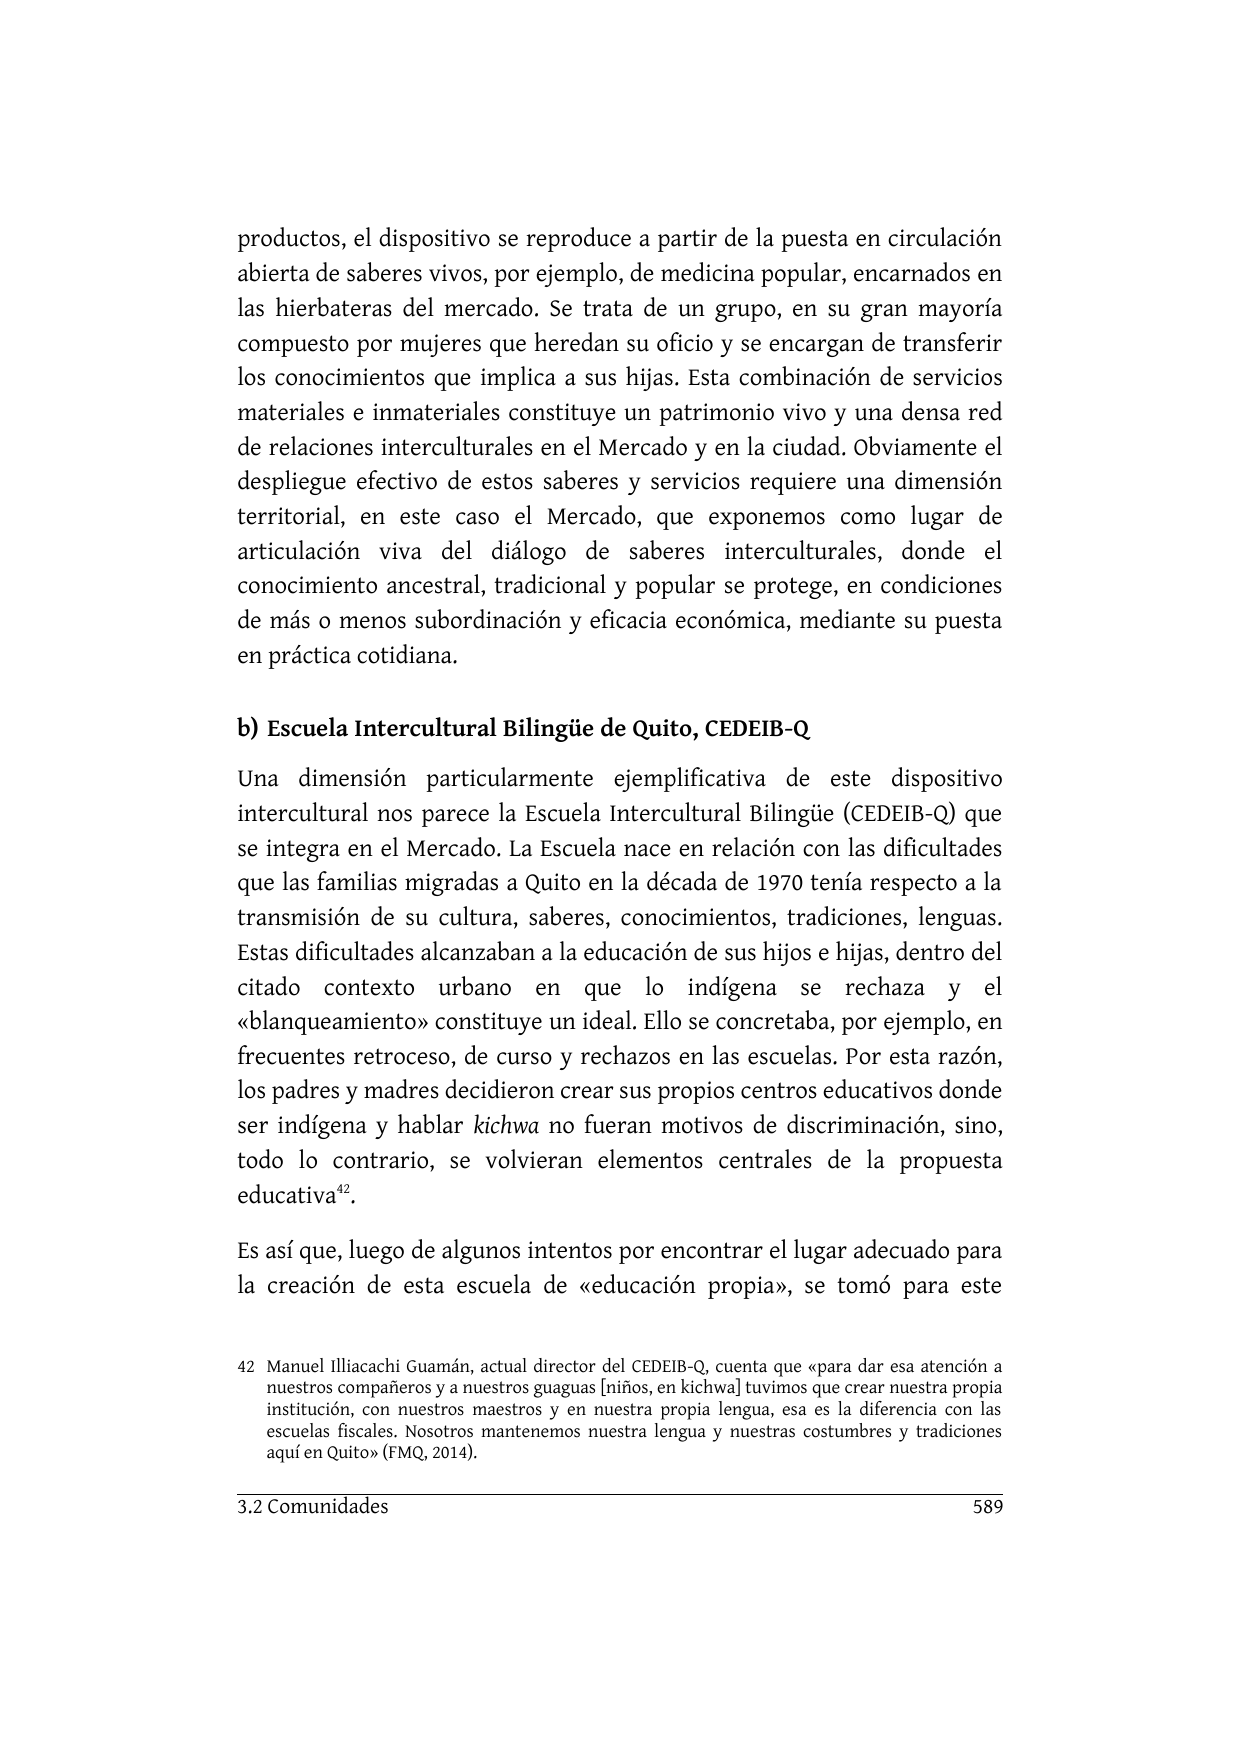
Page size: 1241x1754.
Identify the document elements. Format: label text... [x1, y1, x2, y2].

subtitle Escuela Intercultural Bilingüe de Quito, CEDEIB-Q [237, 715, 1003, 744]
text Es así que, luego de algunos intentos por encontrar el lugar adecuado para la creación de esta escuela de «educación propia», se tomó para este [237, 1237, 1003, 1301]
text Manuel Illiacachi Guamán, actual director del CEDEIB-Q, cuenta que «para dar esa atención a nuestros compañeros y a nuestros guaguas [niños, en kichwa] tuvimos que crear nuestra propia institución, con nuestros maestros y en nuestra propia lengua, esa es la diferencia con las escuelas fiscales. Nosotros mantenemos nuestra lengua y nuestras costumbres y tradiciones aquí en Quito» (FMQ, 2014). [237, 1356, 1003, 1464]
text Una dimensión particularmente ejemplificativa de este dispositivo intercultural nos parece la Escuela Intercultural Bilingüe (CEDEIB-Q) que se integra en el Mercado. La Escuela nace en relación con las dificultades que las familias migradas a Quito en la década de 1970 tenía respecto a la transmisión de su cultura, saberes, conocimientos, tradiciones, lenguas. Estas dificultades alcanzaban a la educación de sus hijos e hijas, dentro del citado contexto urbano en que lo indígena se rechaza y el «blanqueamiento» constituye un ideal. Ello se concretaba, por ejemplo, en frecuentes retroceso, de curso y rechazos en las escuelas. Por esta razón, los padres y madres decidieron crear sus propios centros educativos donde ser indígena y hablar kichwa no fueran motivos de discriminación, sino, todo lo contrario, se volvieran elementos centrales de la propuesta educativa. [237, 765, 1003, 1210]
text productos, el dispositivo se reproduce a partir de la puesta en circulación abierta de saberes vivos, por ejemplo, de medicina popular, encarnados en las hierbateras del mercado. Se trata de un grupo, en su gran mayoría compuesto por mujeres que heredan su oficio y se encargan de transferir los conocimientos que implica a sus hijas. Esta combinación de servicios materiales e inmateriales constituye un patrimonio vivo y una densa red de relaciones interculturales en el Mercado y en la ciudad. Obviamente el despliegue efectivo de estos saberes y servicios requiere una dimensión territorial, en este caso el Mercado, que exponemos como lugar de articulación viva del diálogo de saberes interculturales, donde el conocimiento ancestral, tradicional y popular se protege, en condiciones de más o menos subordinación y eficacia económica, mediante su puesta en práctica cotidiana. [237, 225, 1003, 670]
